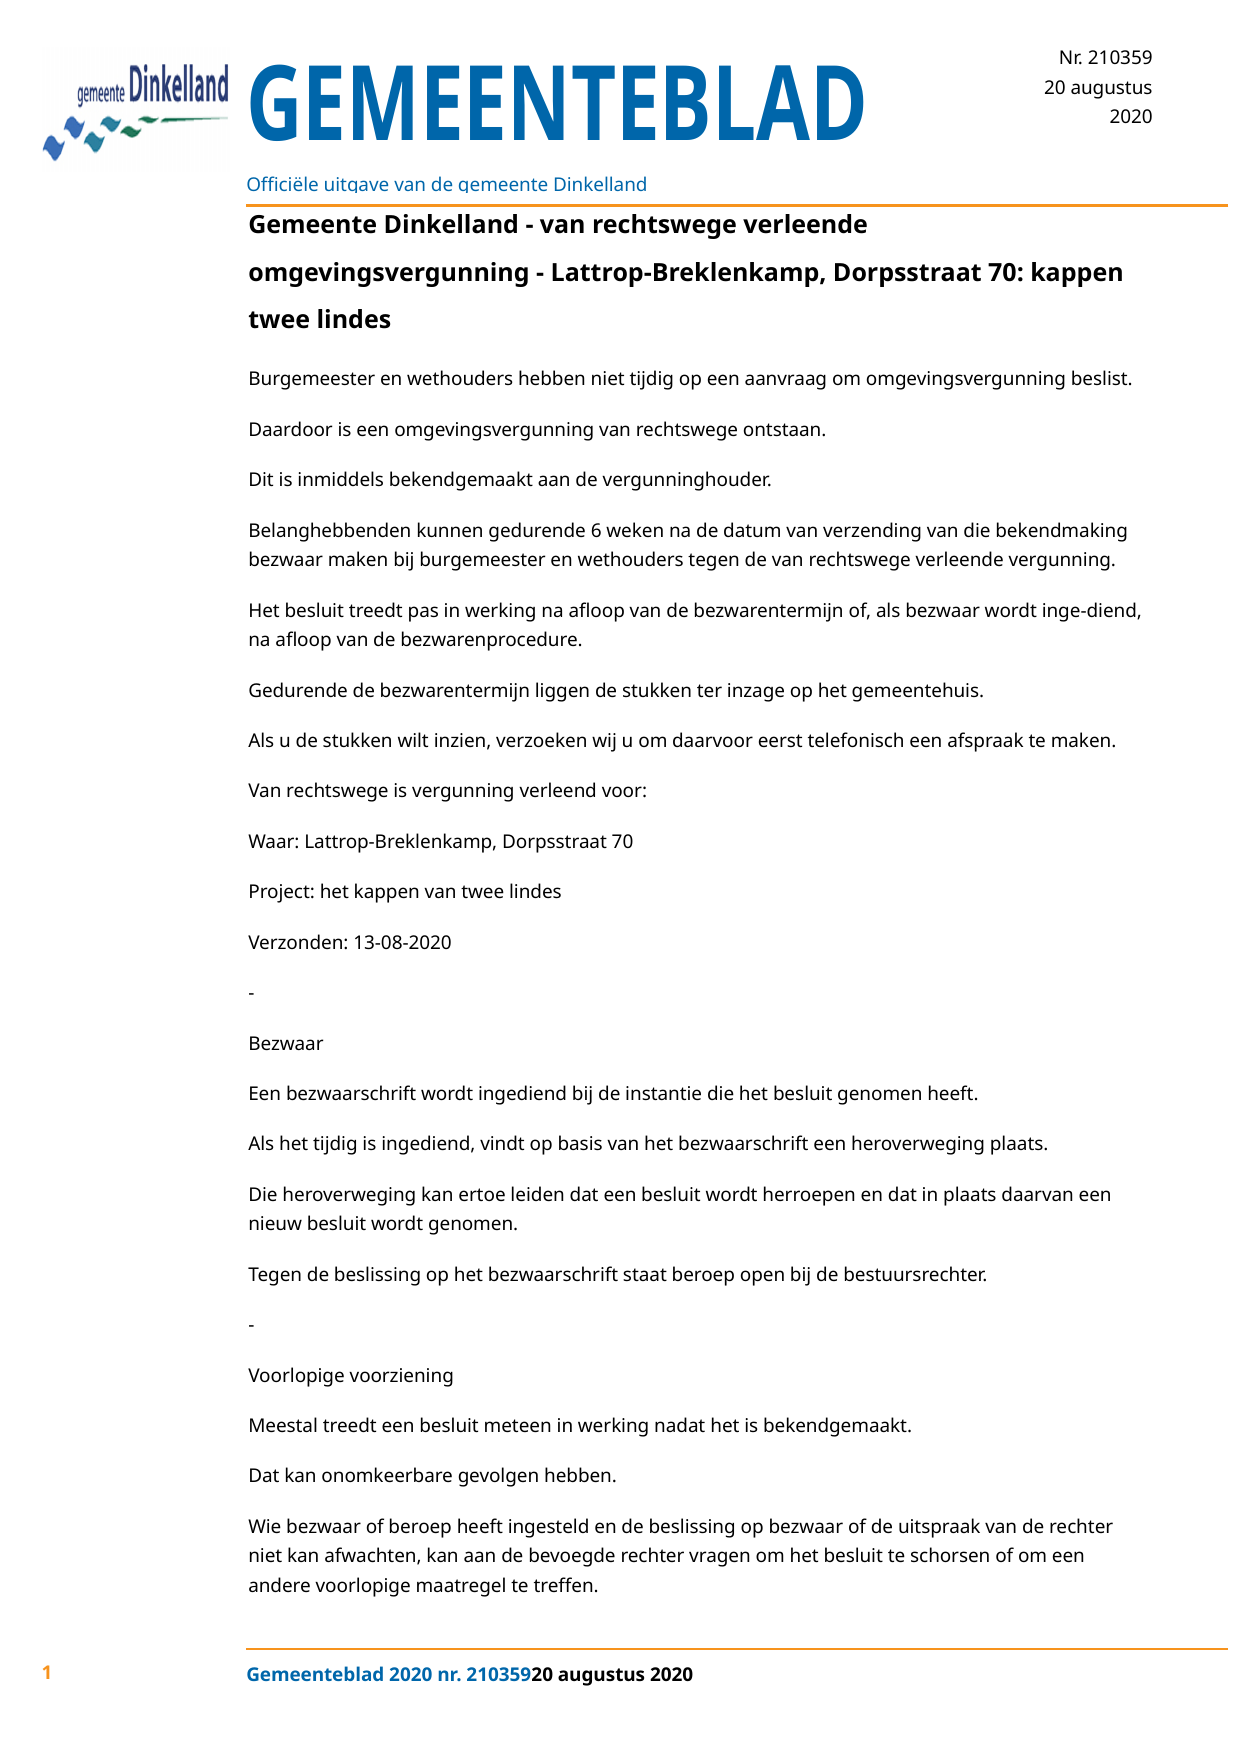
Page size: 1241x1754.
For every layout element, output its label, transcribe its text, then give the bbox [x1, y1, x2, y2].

text Als u de stukken wilt inzien, verzoeken wij u om daarvoor eerst telefonisch een afspraak te maken. [248, 727, 1152, 753]
text Het besluit treedt pas in werking na afloop van de bezwarentermijn of, als bezwaar wordt inge-diend, na afloop van de bezwarenprocedure. [248, 597, 1152, 652]
text Dat kan onomkeerbare gevolgen hebben. [248, 1463, 1152, 1488]
text Wie bezwaar of beroep heeft ingesteld en de beslissing op bezwaar of de uitspraak van de rechter niet kan afwachten, kan aan de bevoegde rechter vragen om het besluit te schorsen of om een andere voorlopige maatregel te treffen. [248, 1513, 1152, 1598]
text Waar: Lattrop-Breklenkamp, Dorpsstraat 70 [248, 828, 1152, 854]
text Bezwaar [248, 1030, 1152, 1055]
text - [248, 979, 1152, 1005]
text Dit is inmiddels bekendgemaakt aan de vergunninghouder. [248, 466, 1152, 492]
text Tegen de beslissing op het bezwaarschrift staat beroep open bij de bestuursrechter. [248, 1261, 1152, 1287]
picture [41, 47, 231, 172]
text Van rechtswege is vergunning verleend voor: [248, 778, 1152, 803]
text Gedurende de bezwarentermijn liggen de stukken ter inzage op het gemeentehuis. [248, 677, 1152, 702]
text Verzonden: 13-08-2020 [248, 929, 1152, 954]
text Gemeente Dinkelland - van rechtswege verleende omgevingsvergunning - Lattrop-Breklenkamp, Dorpsstraat 70: kappen twee lindes [248, 207, 1152, 336]
text Burgemeester en wethouders hebben niet tijdig op een aanvraag om omgevingsvergunning beslist. [248, 366, 1152, 391]
text Meestal treedt een besluit meteen in werking nadat het is bekendgemaakt. [248, 1412, 1152, 1438]
text Die heroverweging kan ertoe leiden dat een besluit wordt herroepen en dat in plaats daarvan een nieuw besluit wordt genomen. [248, 1181, 1152, 1236]
text Daardoor is een omgevingsvergunning van rechtswege ontstaan. [248, 416, 1152, 442]
text - [248, 1311, 1152, 1337]
text Een bezwaarschrift wordt ingediend bij de instantie die het besluit genomen heeft. [248, 1080, 1152, 1106]
text Als het tijdig is ingediend, vindt op basis van het bezwaarschrift een heroverweging plaats. [248, 1131, 1152, 1156]
text Project: het kappen van twee lindes [248, 878, 1152, 904]
text Voorlopige voorziening [248, 1362, 1152, 1387]
text Belanghebbenden kunnen gedurende 6 weken na de datum van verzending van die bekendmaking bezwaar maken bij burgemeester en wethouders tegen de van rechtswege verleende vergunning. [248, 517, 1152, 572]
